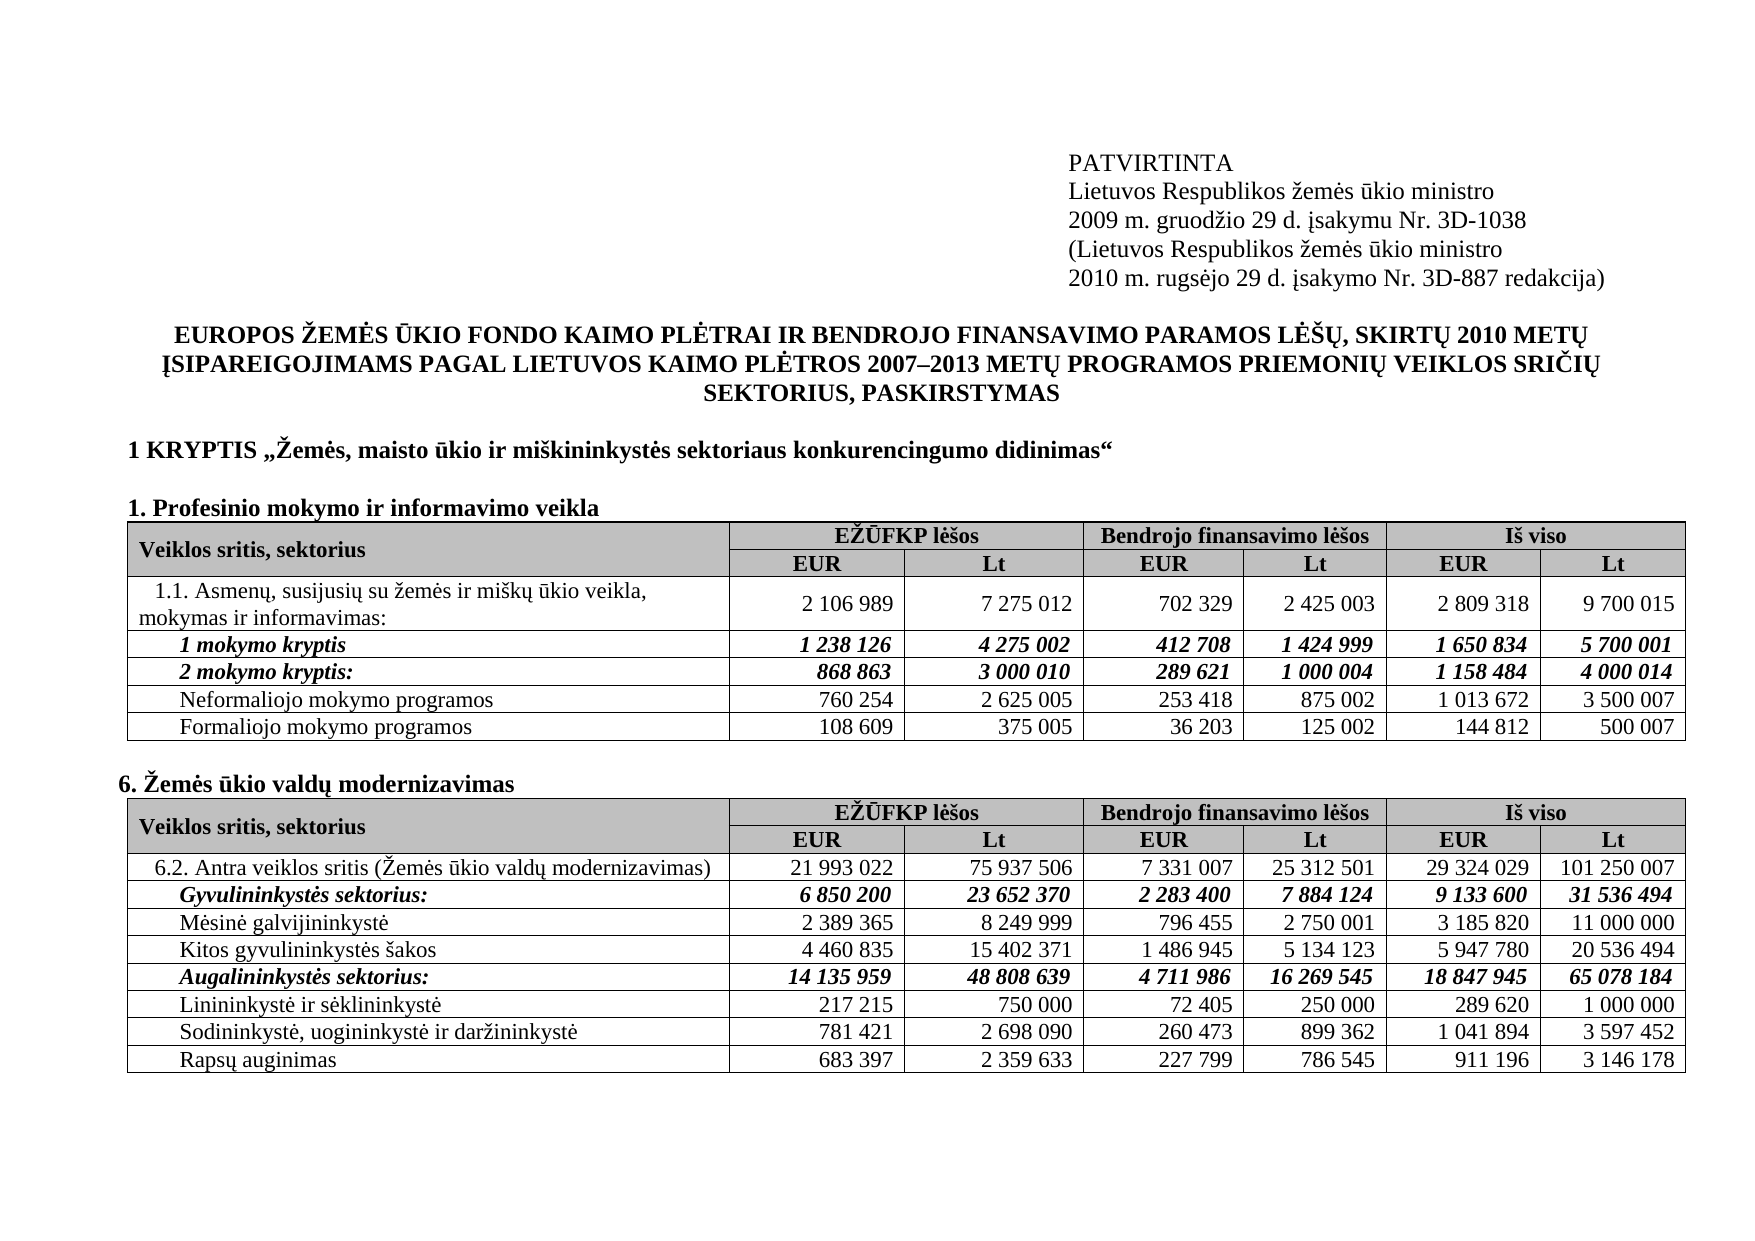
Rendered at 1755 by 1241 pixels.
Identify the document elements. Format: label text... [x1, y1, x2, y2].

table_header Bendrojo finansavimo lėšos [1084, 799, 1386, 825]
table_cell 1 238 126 [730, 631, 904, 657]
table_cell 6 850 200 [730, 881, 904, 908]
table_cell 4 460 835 [730, 936, 904, 962]
text Lietuvos Respublikos žemės ūkio ministro [1068, 176, 1636, 205]
table_cell 48 808 639 [905, 964, 1083, 990]
table_cell 1 158 484 [1387, 658, 1540, 685]
table_cell 289 621 [1084, 658, 1243, 685]
table_cell Lt [1541, 550, 1685, 576]
table_cell 5 700 001 [1541, 631, 1685, 657]
text 1 KRYPTIS „Žemės, maisto ūkio ir miškininkystės sektoriaus konkurencingumo didinimas“ [127, 435, 1636, 464]
table_cell 868 863 [730, 658, 904, 685]
table_cell 18 847 945 [1387, 964, 1540, 990]
text 1. Profesinio mokymo ir informavimo veikla [127, 493, 1636, 521]
table_cell 750 000 [905, 991, 1083, 1017]
table_cell Mėsinė galvijininkystė [128, 909, 729, 935]
table_cell 101 250 007 [1541, 854, 1685, 880]
table_cell 2 389 365 [730, 909, 904, 935]
table_cell 683 397 [730, 1046, 904, 1072]
table_cell 227 799 [1084, 1046, 1243, 1072]
table_cell Lt [905, 826, 1083, 853]
table_cell 500 007 [1541, 713, 1685, 739]
table_cell Lt [1244, 826, 1386, 853]
table_cell 1 650 834 [1387, 631, 1540, 657]
table_cell 1 000 000 [1541, 991, 1685, 1017]
table_cell Gyvulininkystės sektorius: [128, 881, 729, 908]
table_cell 108 609 [730, 713, 904, 739]
table_cell 2 809 318 [1387, 577, 1540, 630]
table_header Veiklos sritis, sektorius [128, 799, 729, 853]
table_cell 9 133 600 [1387, 881, 1540, 908]
text 2010 m. rugsėjo 29 d. įsakymo Nr. 3D-887 redakcija) [1068, 263, 1636, 291]
table_cell 4 711 986 [1084, 964, 1243, 990]
table_cell 1 041 894 [1387, 1018, 1540, 1044]
table_cell 75 937 506 [905, 854, 1083, 880]
table_cell 7 331 007 [1084, 854, 1243, 880]
table_cell 7 275 012 [905, 577, 1083, 630]
table_cell EUR [1387, 826, 1540, 853]
table_cell 289 620 [1387, 991, 1540, 1017]
table_cell 7 884 124 [1244, 881, 1386, 908]
table_cell 11 000 000 [1541, 909, 1685, 935]
table_cell 1.1. Asmenų, susijusių su žemės ir miškų ūkio veikla, mokymas ir informavimas: [128, 577, 729, 630]
table_cell 375 005 [905, 713, 1083, 739]
table_cell 412 708 [1084, 631, 1243, 657]
table_cell EUR [1084, 826, 1243, 853]
table_cell Lt [1244, 550, 1386, 576]
text PATVIRTINTA [1068, 148, 1636, 176]
table_cell 260 473 [1084, 1018, 1243, 1044]
text 2009 m. gruodžio 29 d. įsakymu Nr. 3D-1038 [1068, 205, 1636, 234]
table_cell 2 mokymo kryptis: [128, 658, 729, 685]
table_cell 2 750 001 [1244, 909, 1386, 935]
table_cell 2 625 005 [905, 686, 1083, 712]
table_cell 2 106 989 [730, 577, 904, 630]
table_cell 21 993 022 [730, 854, 904, 880]
table_cell 1 013 672 [1387, 686, 1540, 712]
table_cell EUR [730, 550, 904, 576]
table_header Iš viso [1387, 799, 1685, 825]
table_cell Lt [1541, 826, 1685, 853]
table_cell 36 203 [1084, 713, 1243, 739]
table_cell Neformaliojo mokymo programos [128, 686, 729, 712]
table_cell 25 312 501 [1244, 854, 1386, 880]
table_cell 702 329 [1084, 577, 1243, 630]
table_cell 125 002 [1244, 713, 1386, 739]
table_cell 1 000 004 [1244, 658, 1386, 685]
table_cell 253 418 [1084, 686, 1243, 712]
table_cell 5 134 123 [1244, 936, 1386, 962]
table_cell Linininkystė ir sėklininkystė [128, 991, 729, 1017]
table_cell 250 000 [1244, 991, 1386, 1017]
table_cell 781 421 [730, 1018, 904, 1044]
text (Lietuvos Respublikos žemės ūkio ministro [1068, 234, 1636, 263]
table_cell 72 405 [1084, 991, 1243, 1017]
table_cell Lt [905, 550, 1083, 576]
table_cell 9 700 015 [1541, 577, 1685, 630]
table_cell 2 698 090 [905, 1018, 1083, 1044]
table_header EŽŪFKP lėšos [730, 799, 1083, 825]
table_cell 3 597 452 [1541, 1018, 1685, 1044]
text 6. Žemės ūkio valdų modernizavimas [118, 769, 1636, 798]
table_cell 3 146 178 [1541, 1046, 1685, 1072]
table_cell EUR [1387, 550, 1540, 576]
table_cell Rapsų auginimas [128, 1046, 729, 1072]
table_cell Augalininkystės sektorius: [128, 964, 729, 990]
table_header Bendrojo finansavimo lėšos [1084, 523, 1386, 549]
table_cell Sodininkystė, uogininkystė ir daržininkystė [128, 1018, 729, 1044]
table_header EŽŪFKP lėšos [730, 523, 1083, 549]
table_cell EUR [1084, 550, 1243, 576]
table_cell Formaliojo mokymo programos [128, 713, 729, 739]
table_cell 8 249 999 [905, 909, 1083, 935]
table_cell 786 545 [1244, 1046, 1386, 1072]
table_cell 1 424 999 [1244, 631, 1386, 657]
table_cell 3 000 010 [905, 658, 1083, 685]
table_cell 2 425 003 [1244, 577, 1386, 630]
table_cell 20 536 494 [1541, 936, 1685, 962]
table_header Iš viso [1387, 523, 1685, 549]
table_cell 15 402 371 [905, 936, 1083, 962]
table_cell EUR [730, 826, 904, 853]
text EUROPOS ŽEMĖS ŪKIO FONDO KAIMO PLĖTRAI IR BENDROJO FINANSAVIMO PARAMOS LĖŠŲ, SKIRTŲ 2010 METŲ ĮSIPAREIGOJIMAMS PAGAL LIETUVOS KAIMO PLĖTROS 2007–2013 METŲ PROGRAMOS PRIEMONIŲ VEIKLOS SRIČIŲ SEKTORIUS, PASKIRSTYMAS [127, 320, 1636, 406]
table_cell 899 362 [1244, 1018, 1386, 1044]
table_cell 217 215 [730, 991, 904, 1017]
table_cell 4 275 002 [905, 631, 1083, 657]
table_cell 23 652 370 [905, 881, 1083, 908]
table_cell 1 486 945 [1084, 936, 1243, 962]
table_cell 6.2. Antra veiklos sritis (Žemės ūkio valdų modernizavimas) [128, 854, 729, 880]
table_cell 3 185 820 [1387, 909, 1540, 935]
table_cell 65 078 184 [1541, 964, 1685, 990]
table_cell 875 002 [1244, 686, 1386, 712]
table_cell 760 254 [730, 686, 904, 712]
table_cell 14 135 959 [730, 964, 904, 990]
table_cell 2 359 633 [905, 1046, 1083, 1072]
table_cell 144 812 [1387, 713, 1540, 739]
table_header Veiklos sritis, sektorius [128, 523, 729, 576]
table_cell 4 000 014 [1541, 658, 1685, 685]
table_cell 5 947 780 [1387, 936, 1540, 962]
table_cell 16 269 545 [1244, 964, 1386, 990]
table_cell 3 500 007 [1541, 686, 1685, 712]
table_cell 796 455 [1084, 909, 1243, 935]
table_cell 31 536 494 [1541, 881, 1685, 908]
table_cell Kitos gyvulininkystės šakos [128, 936, 729, 962]
table_cell 2 283 400 [1084, 881, 1243, 908]
table_cell 911 196 [1387, 1046, 1540, 1072]
table_cell 29 324 029 [1387, 854, 1540, 880]
table_cell 1 mokymo kryptis [128, 631, 729, 657]
